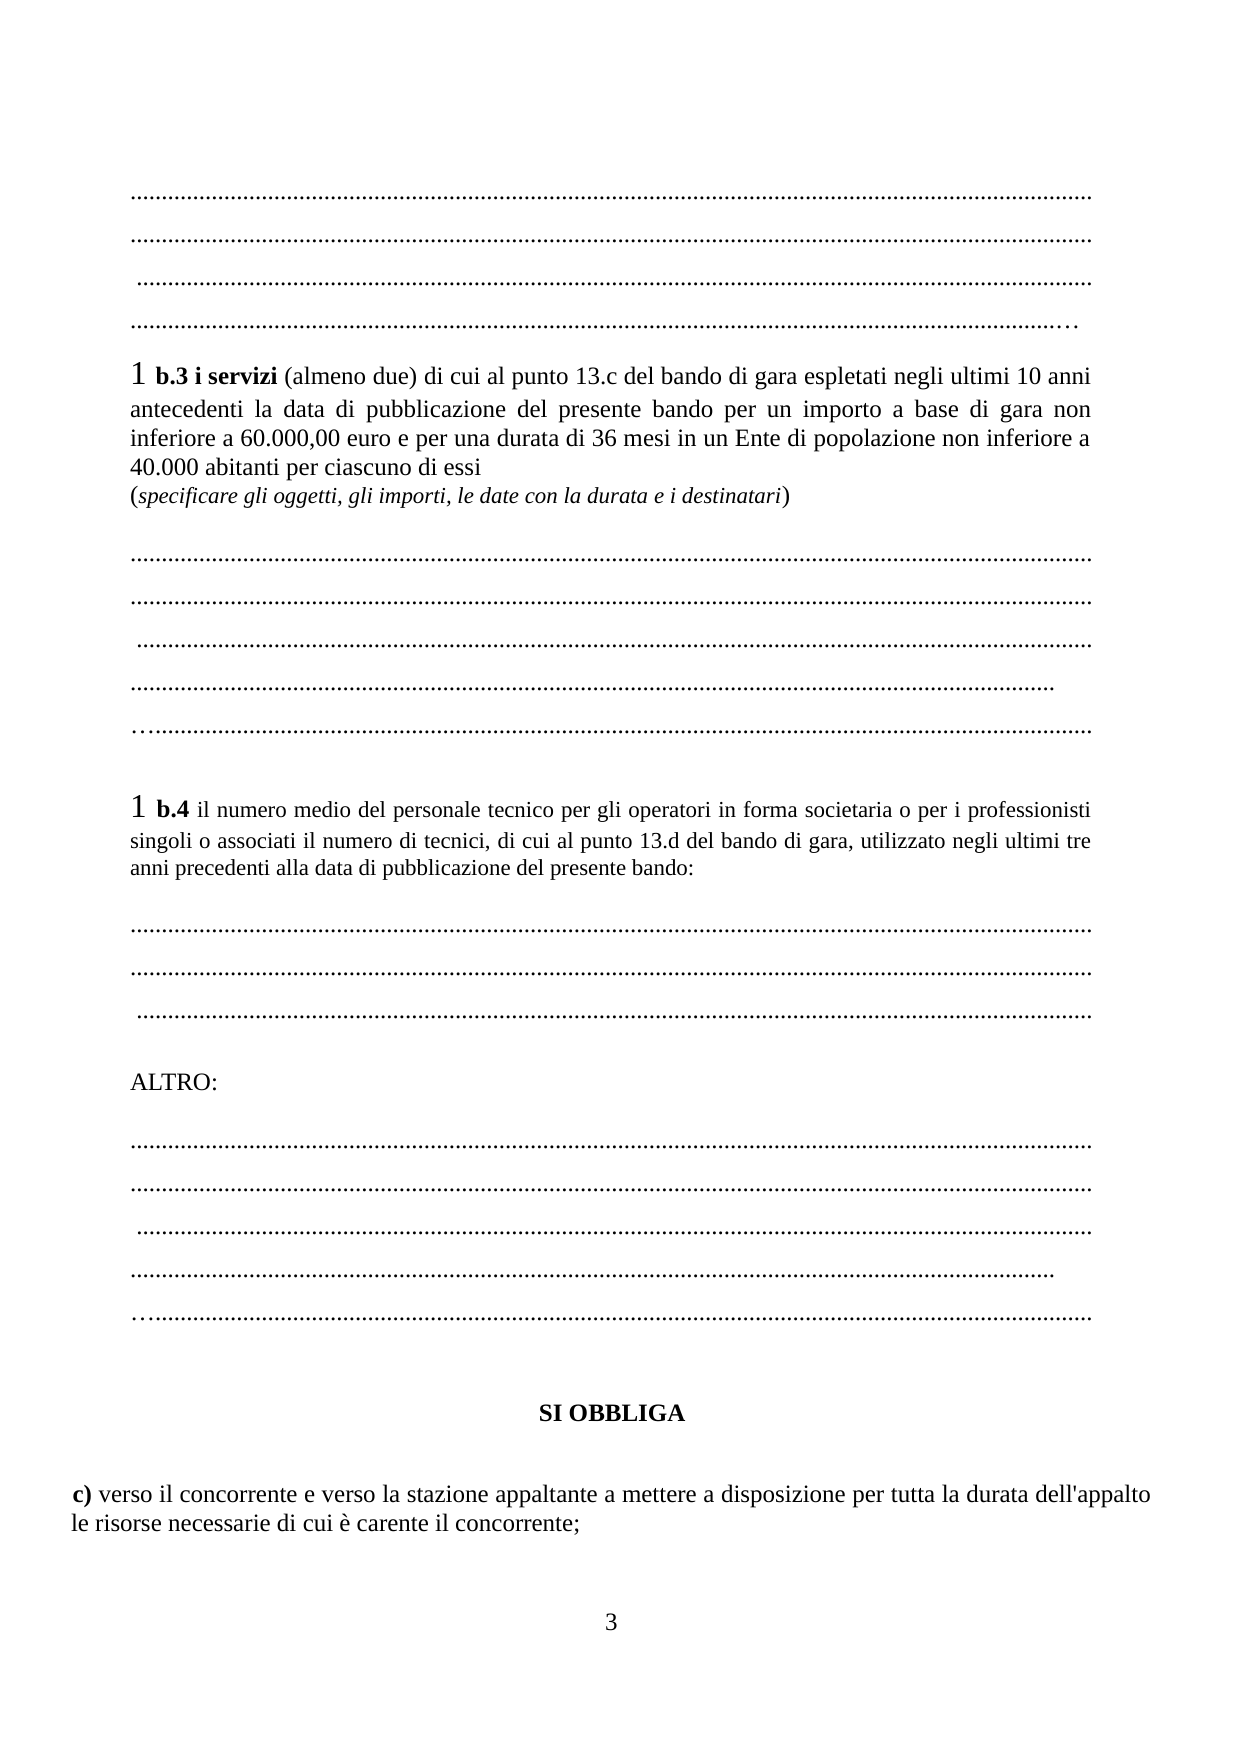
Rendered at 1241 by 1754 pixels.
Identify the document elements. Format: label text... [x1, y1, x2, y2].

text (specificare gli oggetti, gli importi, le date con la durata e i destinatari) [130, 480, 1093, 509]
text .............................................................................................................................................................................................................................................................................................................… [130, 262, 1093, 334]
text SI OBBLIGA [71, 1398, 1152, 1427]
text .................................................................................................................................................................................................................................................................................................................... [130, 538, 1093, 610]
text .............................................................................................................................................................................................................................................................................................................…...................................................................................................................................................... [130, 1211, 1093, 1326]
text .................................................................................................................................................................................................................................................................................................................... [130, 176, 1093, 248]
text .............................................................................................................................................................................................................................................................................................................…...................................................................................................................................................... [130, 624, 1093, 739]
text .................................................................................................................................................................................................................................................................................................................... [130, 909, 1093, 981]
text  b.3 i servizi (almeno due) di cui al punto 13.c del bando di gara espletati negli ultimi 10 anni antecedenti la data di pubblicazione del presente bando per un importo a base di gara non inferiore a 60.000,00 euro e per una durata di 36 mesi in un Ente di popolazione non inferiore a 40.000 abitanti per ciascuno di essi [130, 349, 1093, 480]
text ......................................................................................................................................................... [130, 995, 1093, 1024]
text .................................................................................................................................................................................................................................................................................................................... [130, 1125, 1093, 1197]
text  b.4 il numero medio del personale tecnico per gli operatori in forma societaria o per i professionisti singoli o associati il numero di tecnici, di cui al punto 13.d del bando di gara, utilizzato negli ultimi tre anni precedenti alla data di pubblicazione del presente bando: [130, 782, 1093, 880]
text c) verso il concorrente e verso la stazione appaltante a mettere a disposizione per tutta la durata dell'appalto le risorse necessarie di cui è carente il concorrente; [71, 1479, 1152, 1536]
text ALTRO: [130, 1067, 1093, 1096]
